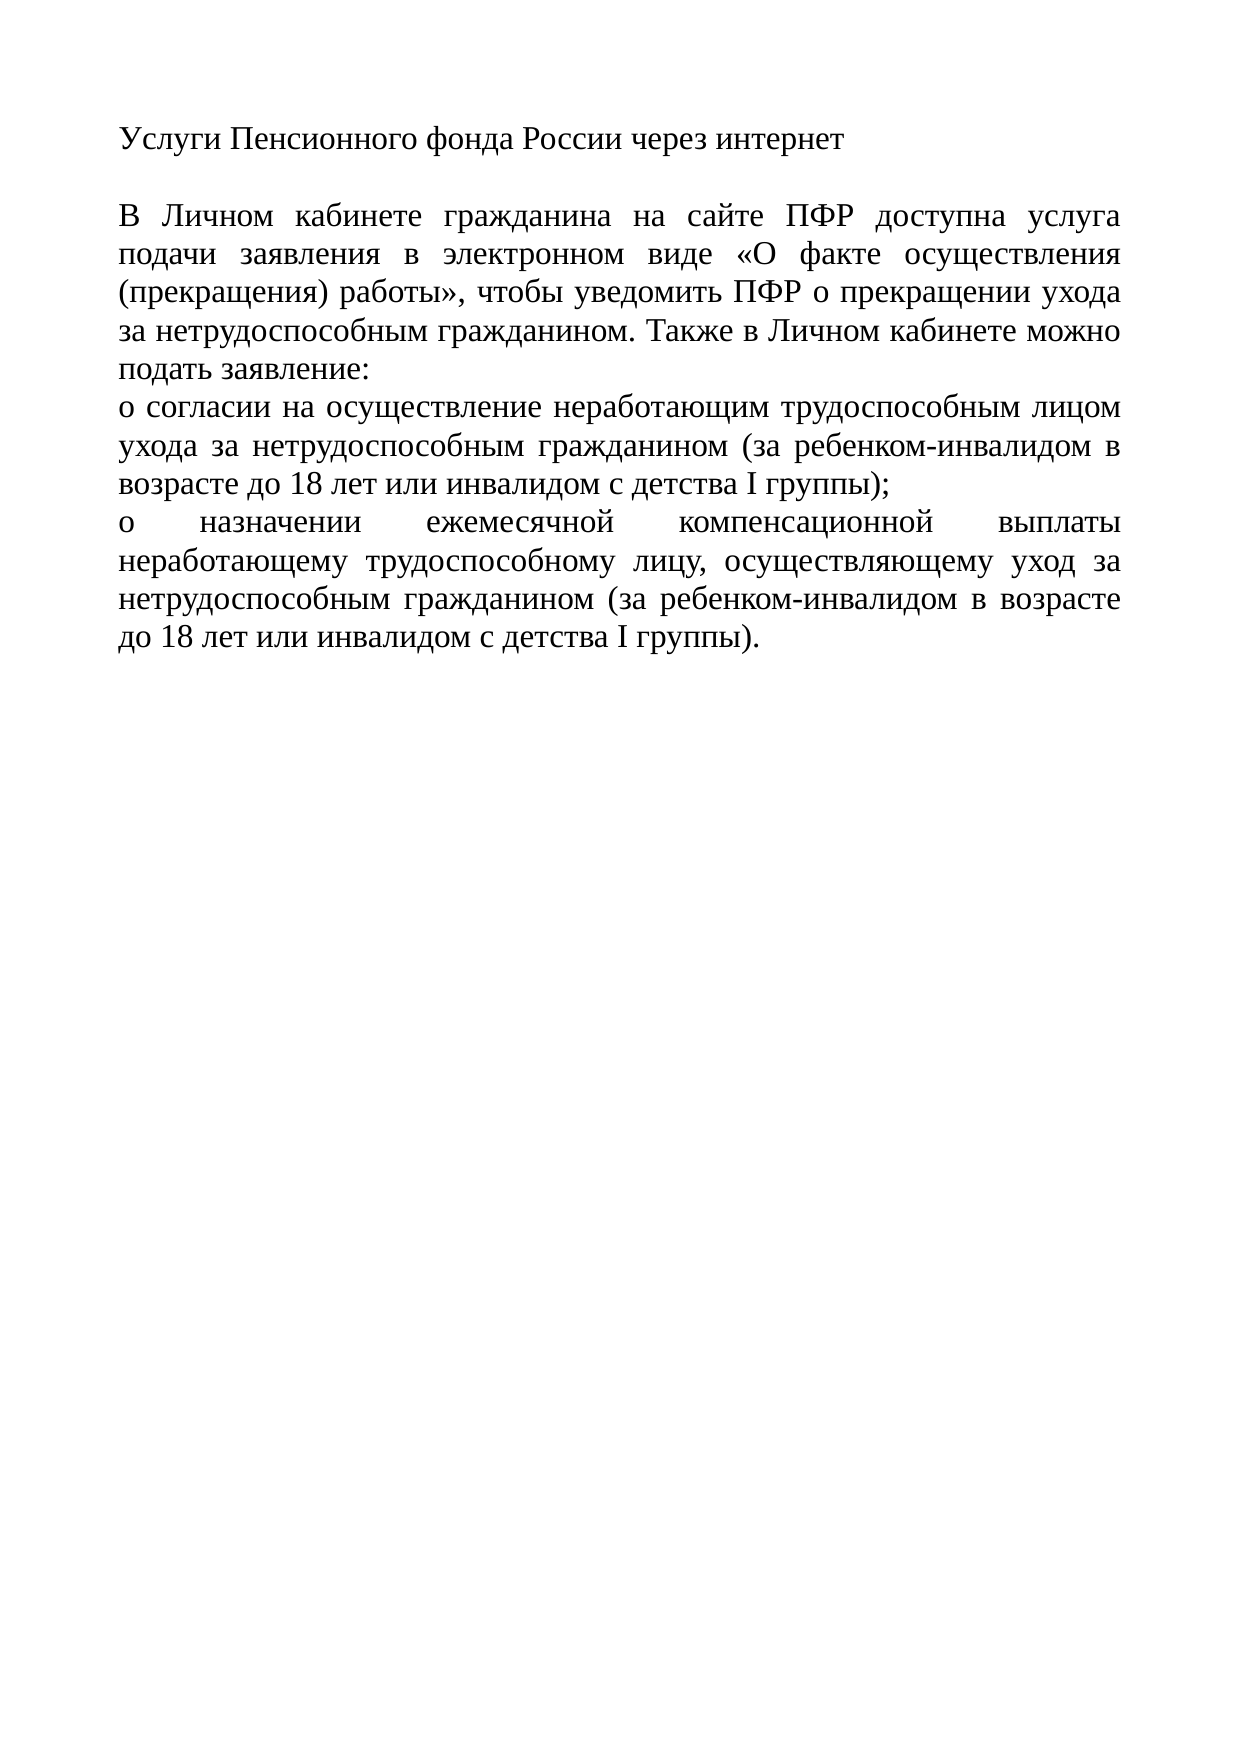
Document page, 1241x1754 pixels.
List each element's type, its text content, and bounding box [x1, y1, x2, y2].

text о согласии на осуществление неработающим трудоспособным лицом ухода за нетрудоспособным гражданином (за ребенком-инвалидом в возрасте до 18 лет или инвалидом с детства I группы); [118, 386, 1122, 501]
text о назначении ежемесячной компенсационной выплаты неработающему трудоспособному лицу, осуществляющему уход за нетрудоспособным гражданином (за ребенком-инвалидом в возрасте до 18 лет или инвалидом с детства I группы). [118, 501, 1122, 655]
text Услуги Пенсионного фонда России через интернет [118, 118, 1122, 156]
text В Личном кабинете гражданина на сайте ПФР доступна услуга подачи заявления в электронном виде «О факте осуществления (прекращения) работы», чтобы уведомить ПФР о прекращении ухода за нетрудоспособным гражданином. Также в Личном кабинете можно подать заявление: [118, 195, 1122, 386]
